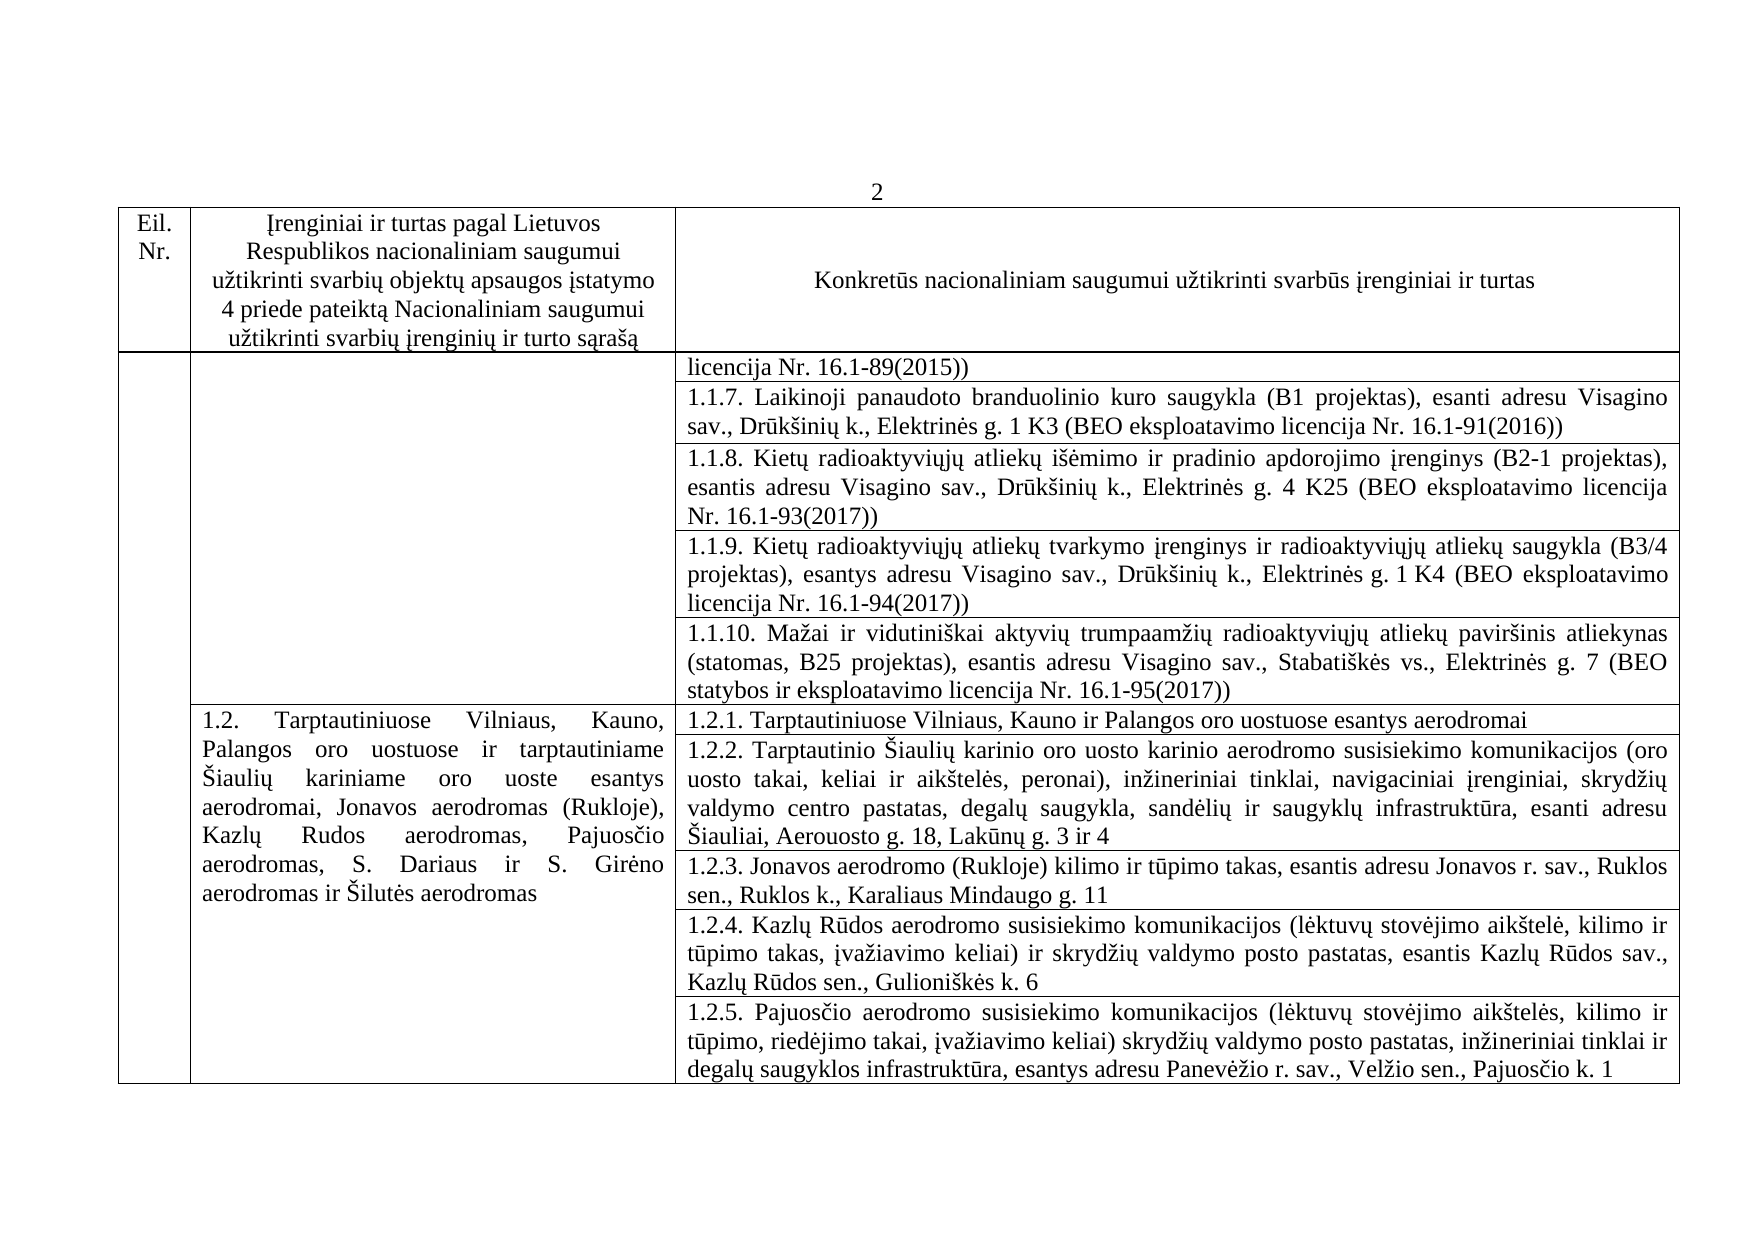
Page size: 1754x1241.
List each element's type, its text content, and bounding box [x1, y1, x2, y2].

table_cell 1.2.4. Kazlų Rūdos aerodromo susisiekimo komunikacijos (lėktuvų stovėjimo aikštelė, kilimo ir tūpimo takas, įvažiavimo keliai) ir skrydžių valdymo posto pastatas, esantis Kazlų Rūdos sav., Kazlų Rūdos sen., Gulioniškės k. 6 [676, 910, 1679, 996]
table_header Įrenginiai ir turtas pagal Lietuvos Respublikos nacionaliniam saugumui užtikrinti svarbių objektų apsaugos įstatymo 4 priede pateiktą Nacionaliniam saugumui užtikrinti svarbių įrenginių ir turto sąrašą [191, 208, 675, 351]
table_cell 1.2.1. Tarptautiniuose Vilniaus, Kauno ir Palangos oro uostuose esantys aerodromai [676, 705, 1679, 734]
table_cell [191, 353, 675, 704]
table_cell 1.1.10. Mažai ir vidutiniškai aktyvių trumpaamžių radioaktyviųjų atliekų paviršinis atliekynas (statomas, B25 projektas), esantis adresu Visagino sav., Stabatiškės vs., Elektrinės g. 7 (BEO statybos ir eksploatavimo licencija Nr. 16.1-95(2017)) [676, 618, 1679, 704]
table_cell 1.1.7. Laikinoji panaudoto branduolinio kuro saugykla (B1 projektas), esanti adresu Visagino sav., Drūkšinių k., Elektrinės g. 1 K3 (BEO eksploatavimo licencija Nr. 16.1-91(2016)) [676, 382, 1679, 442]
table_cell 1.2.2. Tarptautinio Šiaulių karinio oro uosto karinio aerodromo susisiekimo komunikacijos (oro uosto takai, keliai ir aikštelės, peronai), inžineriniai tinklai, navigaciniai įrenginiai, skrydžių valdymo centro pastatas, degalų saugykla, sandėlių ir saugyklų infrastruktūra, esanti adresu Šiauliai, Aerouosto g. 18, Lakūnų g. 3 ir 4 [676, 735, 1679, 850]
table_cell 1.1.9. Kietų radioaktyviųjų atliekų tvarkymo įrenginys ir radioaktyviųjų atliekų saugykla (B3/4 projektas), esantys adresu Visagino sav., Drūkšinių k., Elektrinės g. 1 K4 (BEO eksploatavimo licencija Nr. 16.1-94(2017)) [676, 531, 1679, 617]
table_cell [119, 353, 190, 1083]
table_cell licencija Nr. 16.1-89(2015)) [676, 353, 1679, 381]
table_cell 1.1.8. Kietų radioaktyviųjų atliekų išėmimo ir pradinio apdorojimo įrenginys (B2-1 projektas), esantis adresu Visagino sav., Drūkšinių k., Elektrinės g. 4 K25 (BEO eksploatavimo licencija Nr. 16.1-93(2017)) [676, 444, 1679, 530]
table_header Eil. Nr. [119, 208, 190, 351]
table_cell 1.2. Tarptautiniuose Vilniaus, Kauno, Palangos oro uostuose ir tarptautiniame Šiaulių kariniame oro uoste esantys aerodromai, Jonavos aerodromas (Rukloje), Kazlų Rudos aerodromas, Pajuosčio aerodromas, S. Dariaus ir S. Girėno aerodromas ir Šilutės aerodromas [191, 705, 675, 1083]
table_cell 1.2.5. Pajuosčio aerodromo susisiekimo komunikacijos (lėktuvų stovėjimo aikštelės, kilimo ir tūpimo, riedėjimo takai, įvažiavimo keliai) skrydžių valdymo posto pastatas, inžineriniai tinklai ir degalų saugyklos infrastruktūra, esantys adresu Panevėžio r. sav., Velžio sen., Pajuosčio k. 1 [676, 997, 1679, 1083]
table_header Konkretūs nacionaliniam saugumui užtikrinti svarbūs įrenginiai ir turtas [676, 208, 1679, 351]
table_cell 1.2.3. Jonavos aerodromo (Rukloje) kilimo ir tūpimo takas, esantis adresu Jonavos r. sav., Ruklos sen., Ruklos k., Karaliaus Mindaugo g. 11 [676, 851, 1679, 909]
